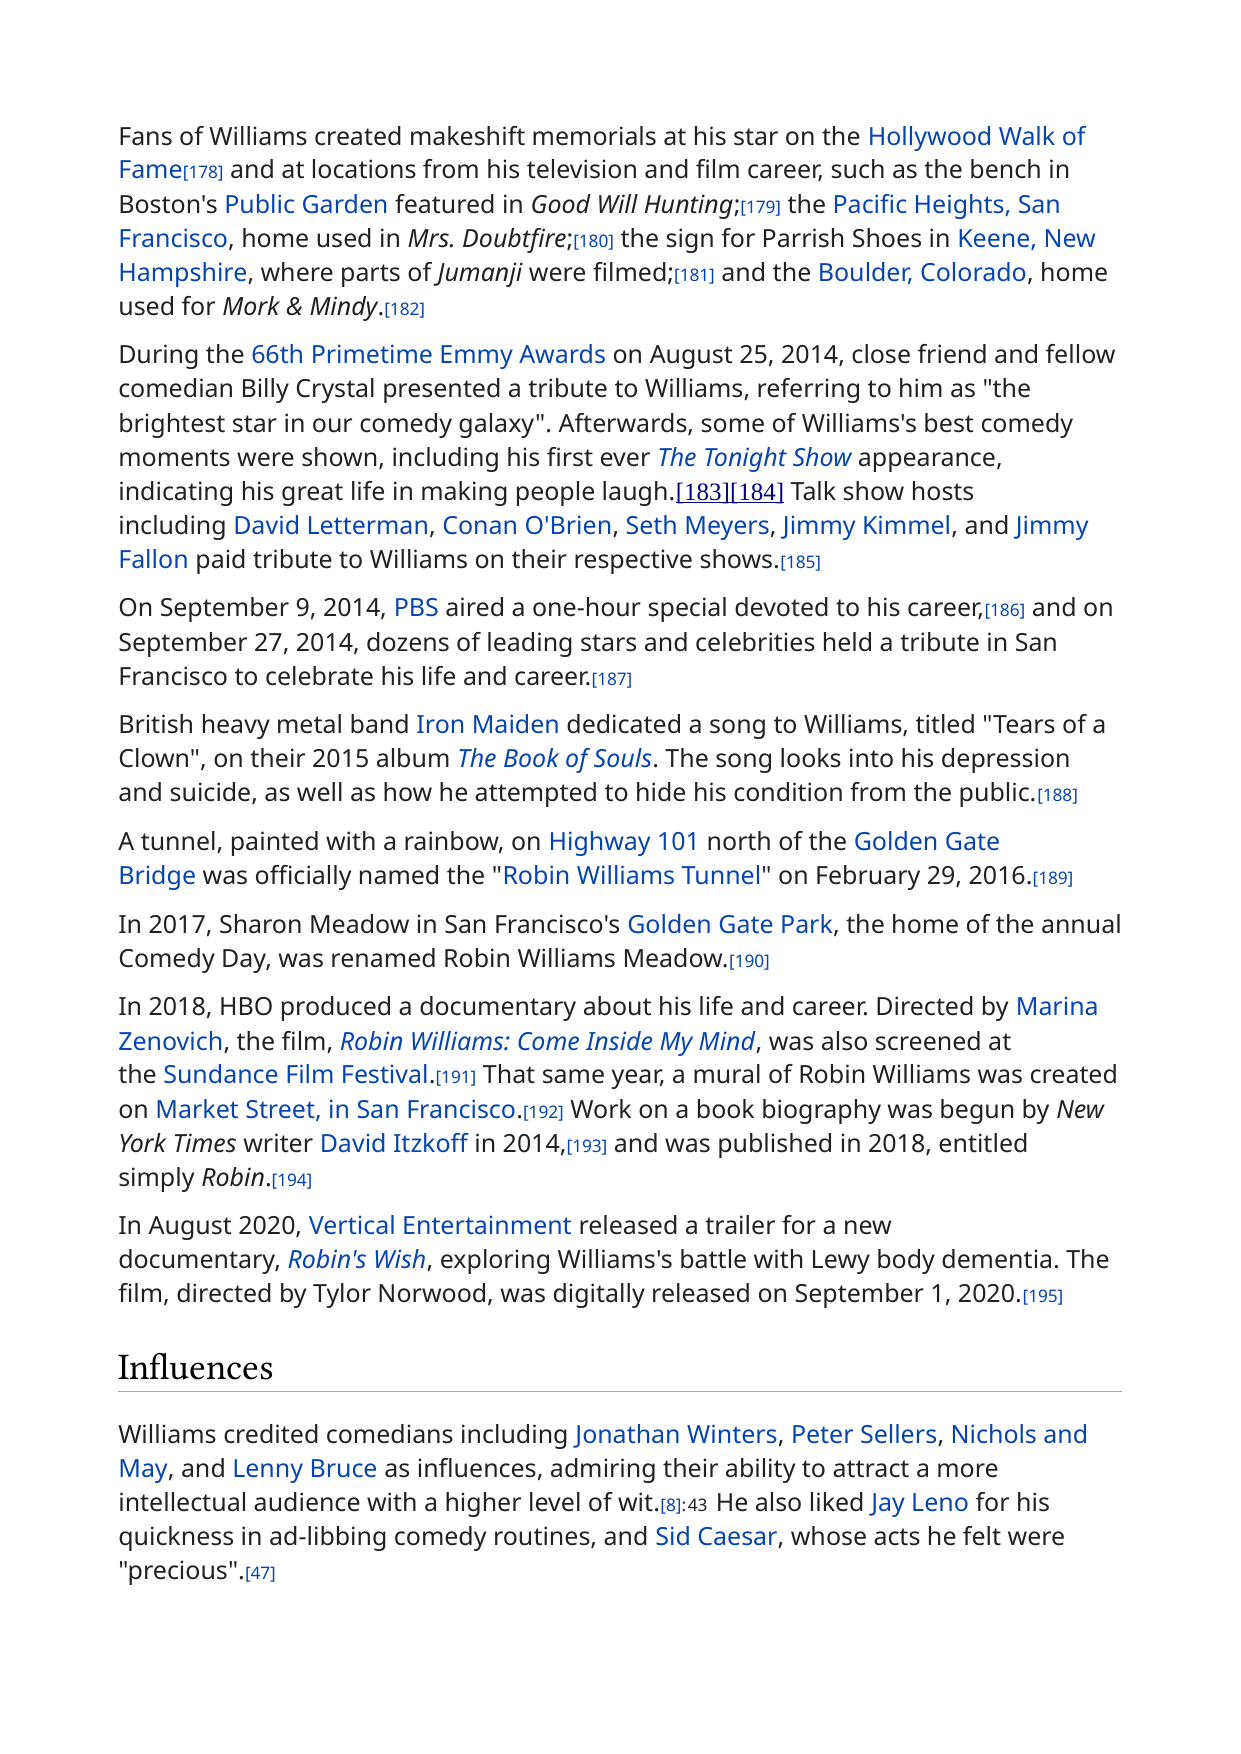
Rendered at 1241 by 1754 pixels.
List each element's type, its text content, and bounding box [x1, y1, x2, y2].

text In 2017, Sharon Meadow in San Francisco's Golden Gate Park, the home of the annual Comedy Day, was renamed Robin Williams Meadow.[190] [118, 906, 1122, 974]
text On September 9, 2014, PBS aired a one-hour special devoted to his career,[186] and on September 27, 2014, dozens of leading stars and celebrities held a tribute in San Francisco to celebrate his life and career.[187] [118, 590, 1122, 692]
text Williams credited comedians including Jonathan Winters, Peter Sellers, Nichols and May, and Lenny Bruce as influences, admiring their ability to attract a more intellectual audience with a higher level of wit.[8]: 43 He also liked Jay Leno for his quickness in ad-libbing comedy routines, and Sid Caesar, whose acts he felt were "precious".[47] [118, 1417, 1122, 1587]
text In August 2020, Vertical Entertainment released a trailer for a new documentary, Robin's Wish, exploring Williams's battle with Lewy body dementia. The film, directed by Tylor Norwood, was digitally released on September 1, 2020.[195] [118, 1208, 1122, 1310]
text A tunnel, painted with a rainbow, on Highway 101 north of the Golden Gate Bridge was officially named the "Robin Williams Tunnel" on February 29, 2016.[189] [118, 824, 1122, 892]
subtitle Influences [118, 1346, 1122, 1391]
text During the 66th Primetime Emmy Awards on August 25, 2014, close friend and fellow comedian Billy Crystal presented a tribute to Williams, referring to him as "the brightest star in our comedy galaxy". Afterwards, some of Williams's best comedy moments were shown, including his first ever The Tonight Show appearance, indicating his great life in making people laugh.[183][184] Talk show hosts including David Letterman, Conan O'Brien, Seth Meyers, Jimmy Kimmel, and Jimmy Fallon paid tribute to Williams on their respective shows.[185] [118, 337, 1122, 576]
text Fans of Williams created makeshift memorials at his star on the Hollywood Walk of Fame[178] and at locations from his television and film career, such as the bench in Boston's Public Garden featured in Good Will Hunting;[179] the Pacific Heights, San Francisco, home used in Mrs. Doubtfire;[180] the sign for Parrish Shoes in Keene, New Hampshire, where parts of Jumanji were filmed;[181] and the Boulder, Colorado, home used for Mork & Mindy.[182] [118, 118, 1122, 322]
text In 2018, HBO produced a documentary about his life and career. Directed by Marina Zenovich, the film, Robin Williams: Come Inside My Mind, was also screened at the Sundance Film Festival.[191] That same year, a mural of Robin Williams was created on Market Street, in San Francisco.[192] Work on a book biography was begun by New York Times writer David Itzkoff in 2014,[193] and was published in 2018, entitled simply Robin.[194] [118, 989, 1122, 1193]
text British heavy metal band Iron Maiden dedicated a song to Williams, titled "Tears of a Clown", on their 2015 album The Book of Souls. The song looks into his depression and suicide, as well as how he attempted to hide his condition from the public.[188] [118, 707, 1122, 809]
